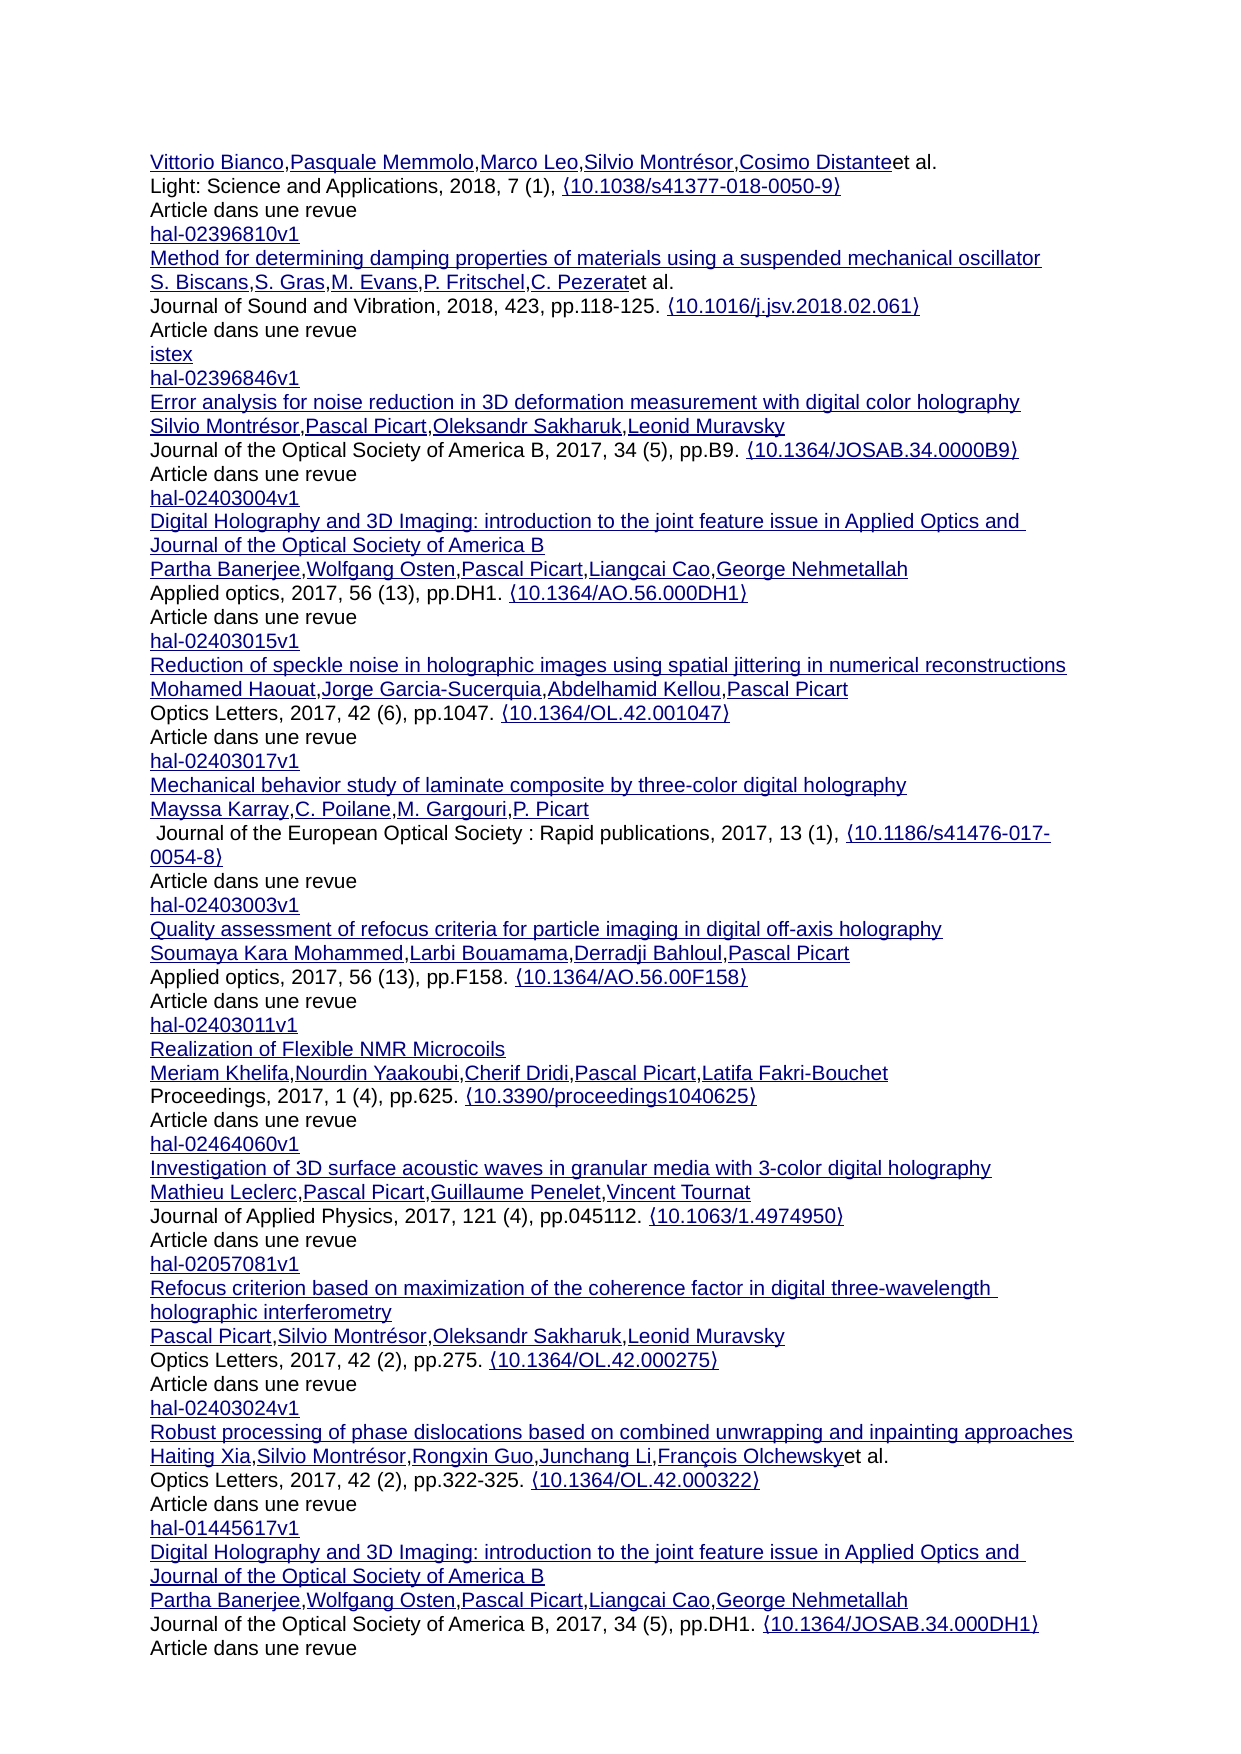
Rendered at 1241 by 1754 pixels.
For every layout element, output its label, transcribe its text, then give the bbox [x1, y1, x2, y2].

table_cell Vittorio Bianco,Pasquale Memmolo,Marco Leo,Silvio Montrésor,Cosimo Distanteet al. Light: Science and Applications, 2018, 7 (1), ⟨10.1038/s41377-018-0050-9⟩ Article dans une revue hal-02396810v1 [150, 150, 1090, 246]
table_cell Digital Holography and 3D Imaging: introduction to the joint feature issue in Applied Optics and Journal of the Optical Society of America B Partha Banerjee,Wolfgang Osten,Pascal Picart,Liangcai Cao,George Nehmetallah Journal of the Optical Society of America B, 2017, 34 (5), pp.DH1. ⟨10.1364/JOSAB.34.000DH1⟩ Article dans une revue [150, 1540, 1090, 1659]
table_cell Error analysis for noise reduction in 3D deformation measurement with digital color holography Silvio Montrésor,Pascal Picart,Oleksandr Sakharuk,Leonid Muravsky Journal of the Optical Society of America B, 2017, 34 (5), pp.B9. ⟨10.1364/JOSAB.34.0000B9⟩ Article dans une revue hal-02403004v1 [150, 390, 1090, 509]
table_cell Digital Holography and 3D Imaging: introduction to the joint feature issue in Applied Optics and Journal of the Optical Society of America B Partha Banerjee,Wolfgang Osten,Pascal Picart,Liangcai Cao,George Nehmetallah Applied optics, 2017, 56 (13), pp.DH1. ⟨10.1364/AO.56.000DH1⟩ Article dans une revue hal-02403015v1 [150, 509, 1090, 653]
table_cell Mechanical behavior study of laminate composite by three-color digital holography Mayssa Karray,C. Poilane,M. Gargouri,P. Picart Journal of the European Optical Society : Rapid publications, 2017, 13 (1), ⟨10.1186/s41476-017-0054-8⟩ Article dans une revue hal-02403003v1 [150, 773, 1090, 917]
table_cell Robust processing of phase dislocations based on combined unwrapping and inpainting approaches Haiting Xia,Silvio Montrésor,Rongxin Guo,Junchang Li,François Olchewskyet al. Optics Letters, 2017, 42 (2), pp.322-325. ⟨10.1364/OL.42.000322⟩ Article dans une revue hal-01445617v1 [150, 1420, 1090, 1539]
table_cell Quality assessment of refocus criteria for particle imaging in digital off-axis holography Soumaya Kara Mohammed,Larbi Bouamama,Derradji Bahloul,Pascal Picart Applied optics, 2017, 56 (13), pp.F158. ⟨10.1364/AO.56.00F158⟩ Article dans une revue hal-02403011v1 [150, 917, 1090, 1036]
table_cell Method for determining damping properties of materials using a suspended mechanical oscillator S. Biscans,S. Gras,M. Evans,P. Fritschel,C. Pezeratet al. Journal of Sound and Vibration, 2018, 423, pp.118-125. ⟨10.1016/j.jsv.2018.02.061⟩ Article dans une revue istex hal-02396846v1 [150, 246, 1090, 389]
table_cell Reduction of speckle noise in holographic images using spatial jittering in numerical reconstructions Mohamed Haouat,Jorge Garcia-Sucerquia,Abdelhamid Kellou,Pascal Picart Optics Letters, 2017, 42 (6), pp.1047. ⟨10.1364/OL.42.001047⟩ Article dans une revue hal-02403017v1 [150, 653, 1090, 773]
table_cell Refocus criterion based on maximization of the coherence factor in digital three-wavelength holographic interferometry Pascal Picart,Silvio Montrésor,Oleksandr Sakharuk,Leonid Muravsky Optics Letters, 2017, 42 (2), pp.275. ⟨10.1364/OL.42.000275⟩ Article dans une revue hal-02403024v1 [150, 1276, 1090, 1420]
table_cell Investigation of 3D surface acoustic waves in granular media with 3-color digital holography Mathieu Leclerc,Pascal Picart,Guillaume Penelet,Vincent Tournat Journal of Applied Physics, 2017, 121 (4), pp.045112. ⟨10.1063/1.4974950⟩ Article dans une revue hal-02057081v1 [150, 1156, 1090, 1276]
table_cell Realization of Flexible NMR Microcoils Meriam Khelifa,Nourdin Yaakoubi,Cherif Dridi,Pascal Picart,Latifa Fakri-Bouchet Proceedings, 2017, 1 (4), pp.625. ⟨10.3390/proceedings1040625⟩ Article dans une revue hal-02464060v1 [150, 1036, 1090, 1156]
